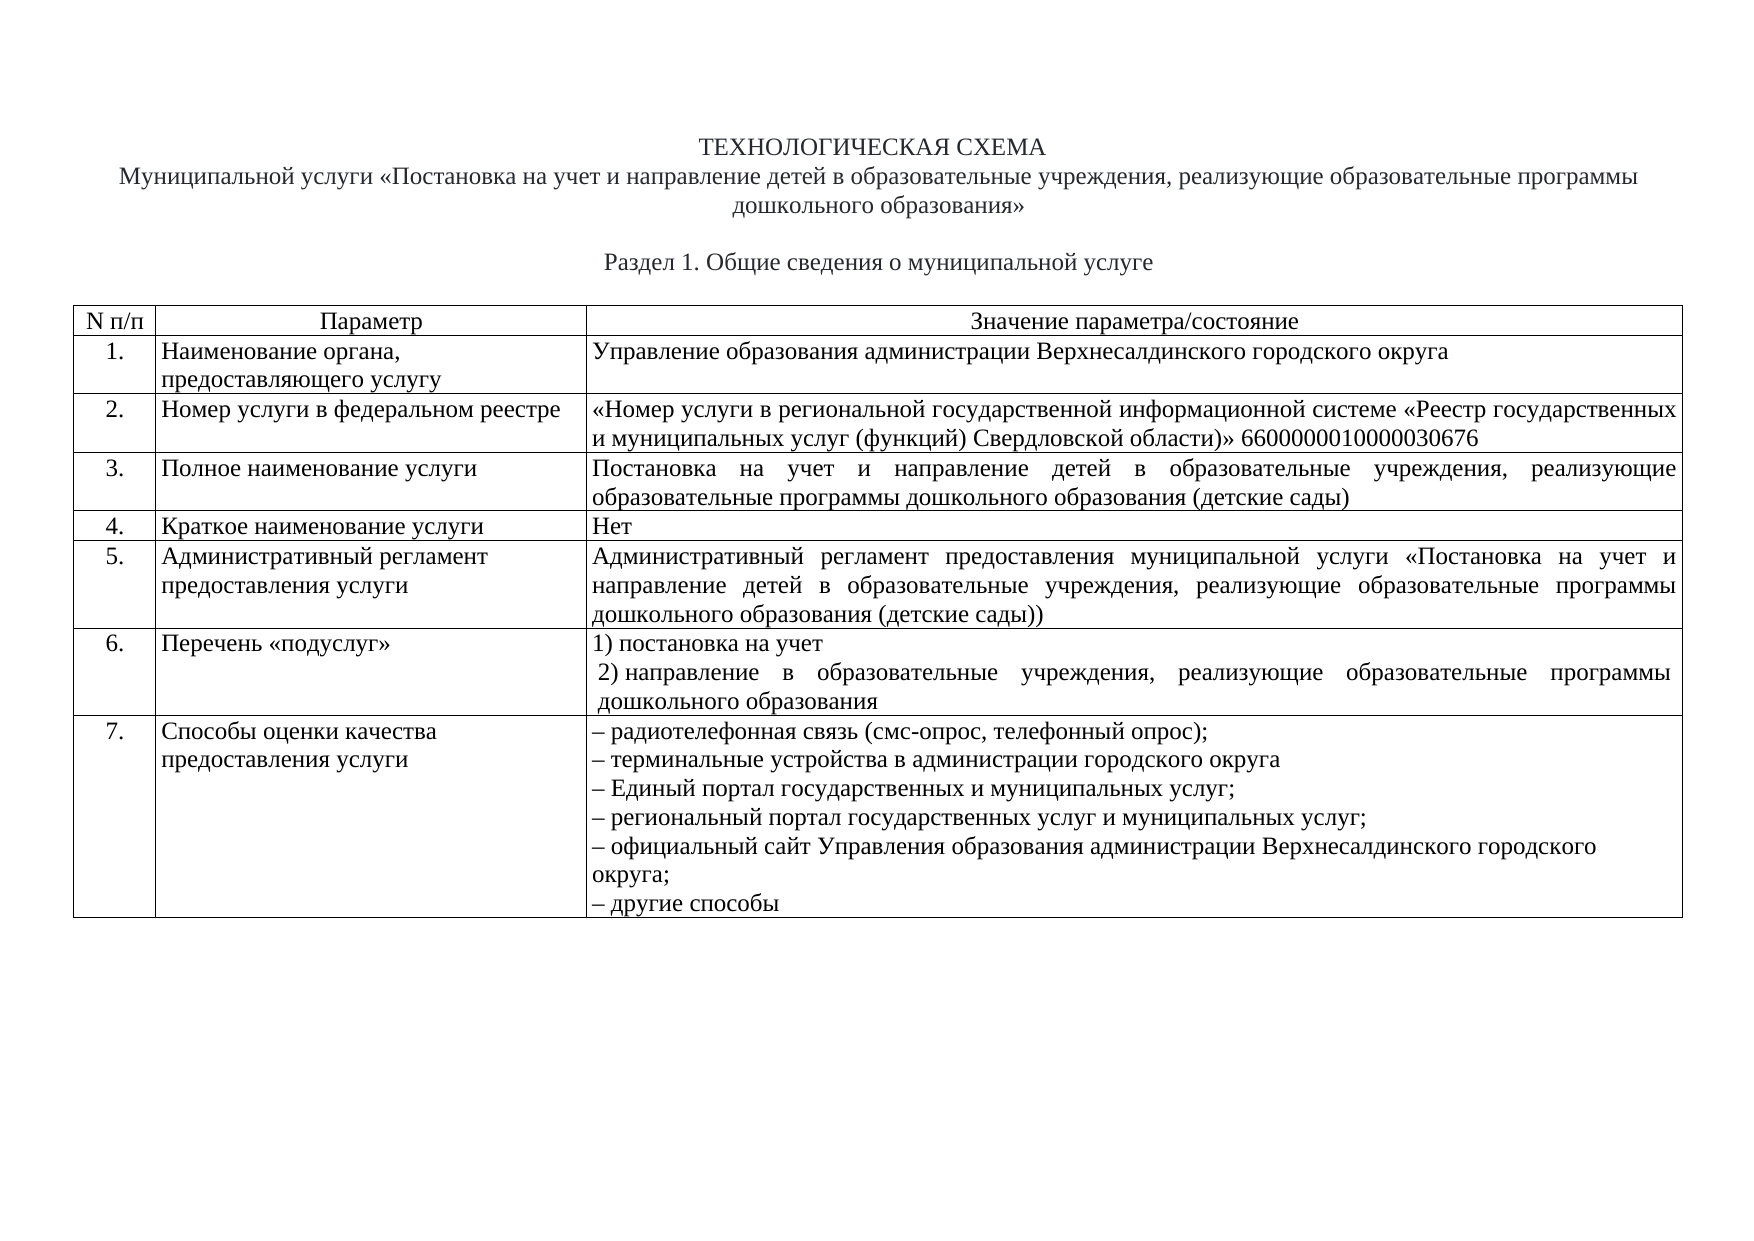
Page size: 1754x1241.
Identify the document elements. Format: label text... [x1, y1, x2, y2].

table_cell Административный регламент предоставления услуги [156, 541, 586, 627]
table_cell 2. [74, 394, 155, 452]
subtitle Муниципальной услуги «Постановка на учет и направление детей в образовательные учреждения, реализующие образовательные программы дошкольного образования» [68, 161, 1689, 219]
table_cell 7. [74, 716, 155, 917]
table_header N п/п [74, 306, 155, 335]
table_cell 1. [74, 336, 155, 393]
table_cell Наименование органа, предоставляющего услугу [156, 336, 586, 393]
subtitle ТЕХНОЛОГИЧЕСКАЯ СХЕМА [68, 132, 1689, 161]
table_cell Номер услуги в федеральном реестре [156, 394, 586, 452]
table_header Параметр [156, 306, 586, 335]
table_cell Управление образования администрации Верхнесалдинского городского округа [587, 336, 1682, 393]
table_header Значение параметра/состояние [587, 306, 1682, 335]
table_cell Нет [587, 511, 1682, 540]
table_cell Постановка на учет и направление детей в образовательные учреждения, реализующие образовательные программы дошкольного образования (детские сады) [587, 453, 1682, 510]
table_cell Способы оценки качества предоставления услуги [156, 716, 586, 917]
table_cell 5. [74, 541, 155, 627]
table_cell Административный регламент предоставления муниципальной услуги «Постановка на учет и направление детей в образовательные учреждения, реализующие образовательные программы дошкольного образования (детские сады)) [587, 541, 1682, 627]
table_cell Перечень «подуслуг» [156, 629, 586, 715]
table_cell 4. [74, 511, 155, 540]
table_cell 3. [74, 453, 155, 510]
table_cell Краткое наименование услуги [156, 511, 586, 540]
table_cell «Номер услуги в региональной государственной информационной системе «Реестр государственных и муниципальных услуг (функций) Свердловской области)» 6600000010000030676 [587, 394, 1682, 452]
subtitle Раздел 1. Общие сведения о муниципальной услуге [68, 247, 1689, 276]
table_cell – радиотелефонная связь (смс-опрос, телефонный опрос); – терминальные устройства в администрации городского округа – Единый портал государственных и муниципальных услуг; – региональный портал государственных услуг и муниципальных услуг; – официальный сайт Управления образования администрации Верхнесалдинского городского округа; – другие способы [587, 716, 1682, 917]
table_cell 6. [74, 629, 155, 715]
table_cell Полное наименование услуги [156, 453, 586, 510]
table_cell 1) постановка на учет 2) направление в образовательные учреждения, реализующие образовательные программы дошкольного образования [587, 629, 1682, 715]
